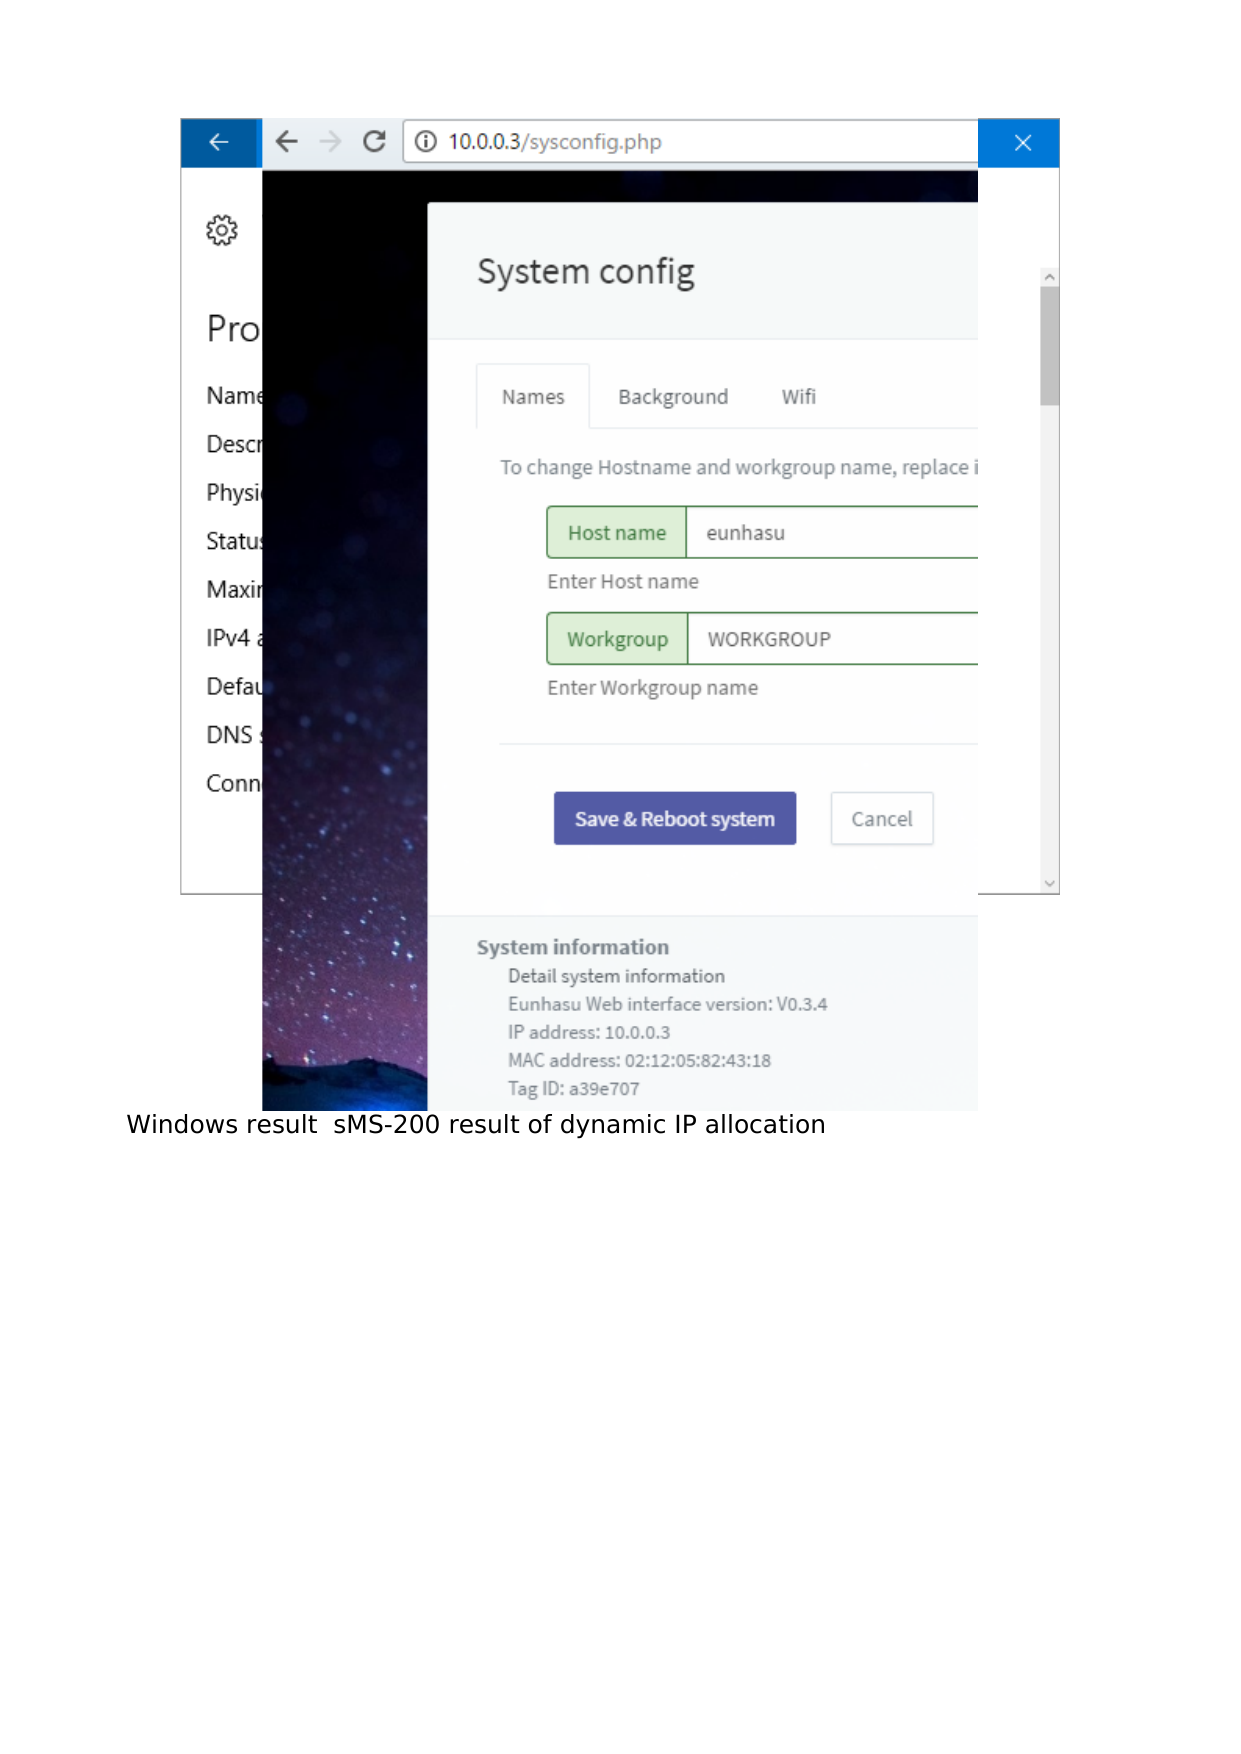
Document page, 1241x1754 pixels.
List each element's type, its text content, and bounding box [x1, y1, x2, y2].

picture [180, 118, 1060, 1111]
text Windows result sMS-200 result of dynamic IP allocation [118, 118, 1122, 1139]
